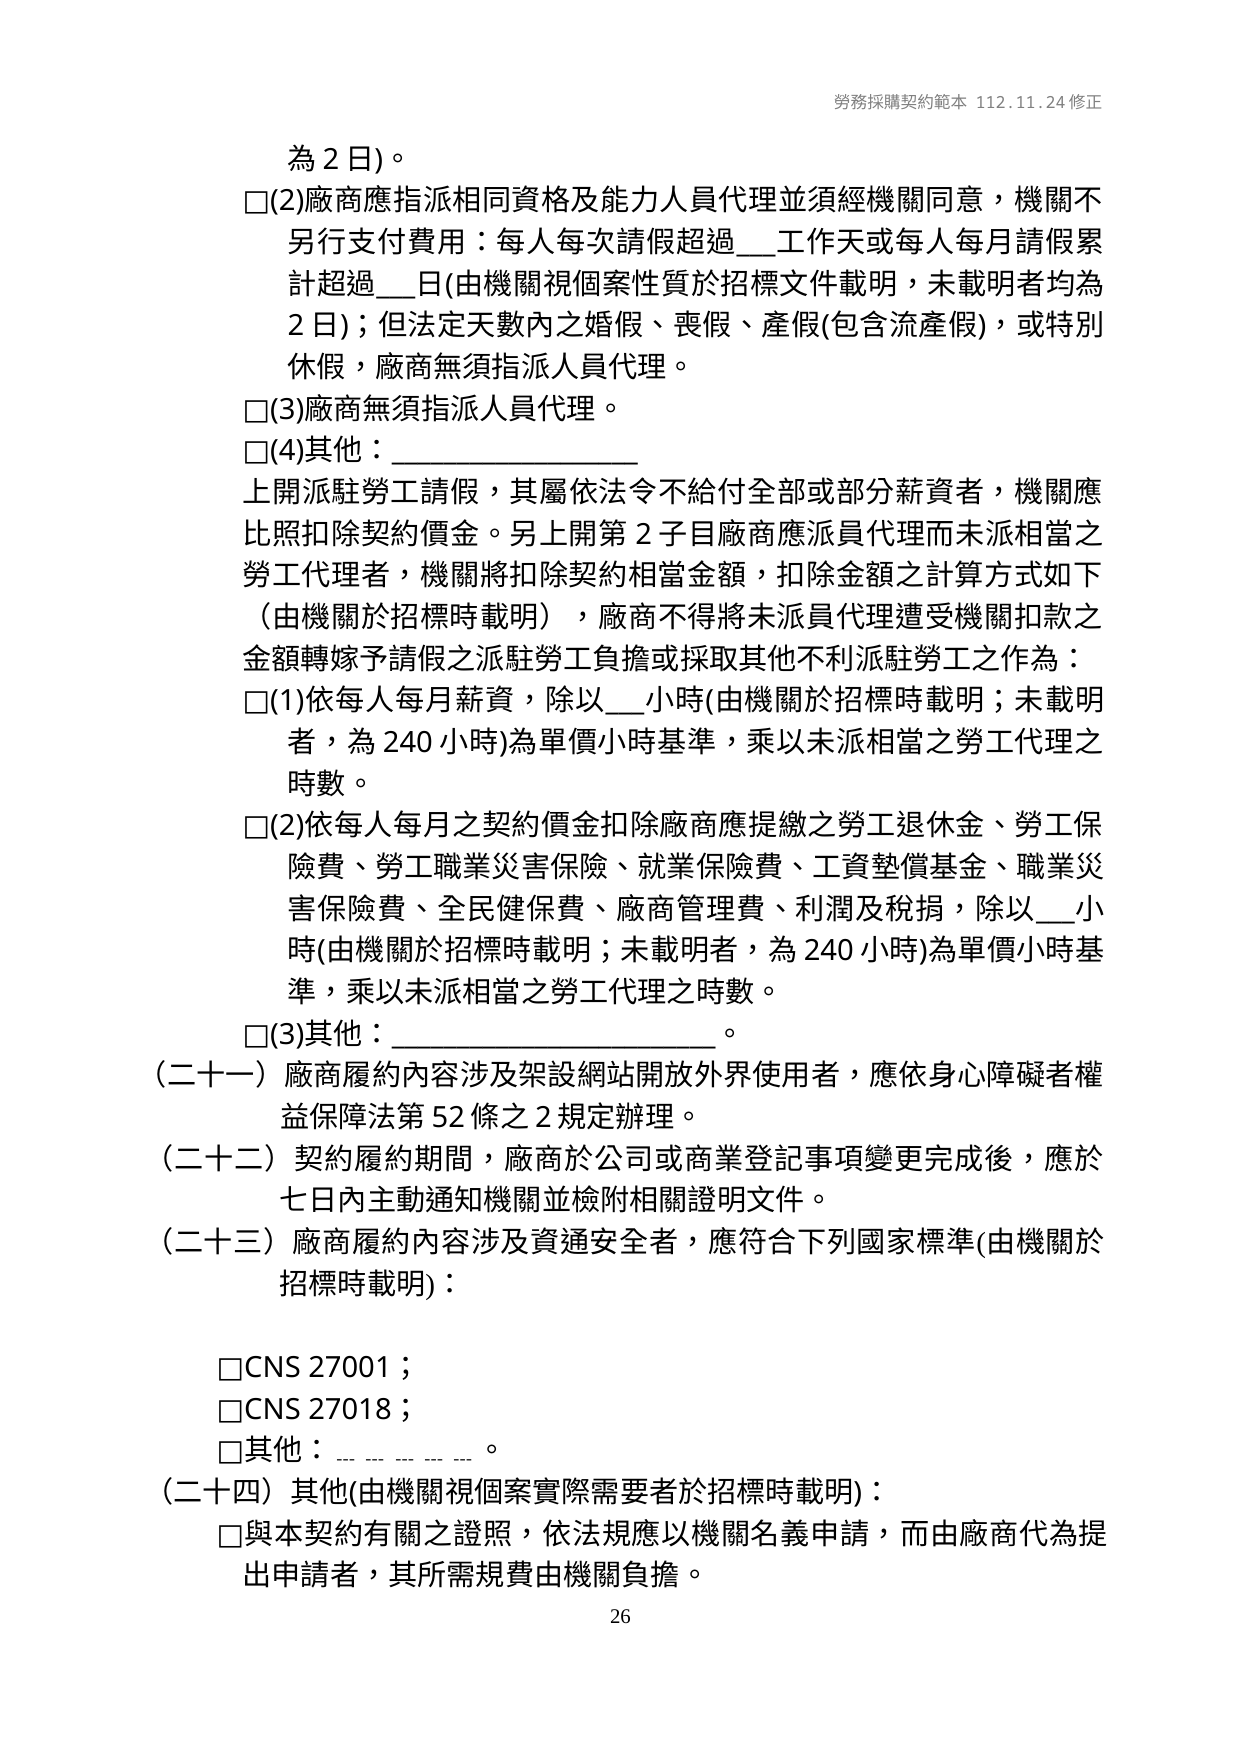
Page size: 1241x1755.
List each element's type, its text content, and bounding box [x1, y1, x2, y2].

text □與本契約有關之證照，依法規應以機關名義申請，而由廠商代為提出申請者，其所需規費由機關負擔。 [216, 1511, 1110, 1594]
text （二十二）契約履約期間，廠商於公司或商業登記事項變更完成後，應於七日內主動通知機關並檢附相關證明文件。 [144, 1136, 1104, 1219]
text □(3)其他：_________________________。 [242, 1011, 1104, 1052]
text □CNS 27001； [216, 1344, 1110, 1386]
text □(4)其他：___________________ [242, 427, 1104, 469]
text □(1)依每人每月薪資，除以___小時(由機關於招標時載明；未載明者，為240小時)為單價小時基準，乘以未派相當之勞工代理之時數。 [242, 677, 1104, 802]
text □CNS 27018； [216, 1386, 1110, 1427]
text 為2日)。 [242, 136, 1104, 177]
text □(2)依每人每月之契約價金扣除廠商應提繳之勞工退休金、勞工保險費、勞工職業災害保險、就業保險費、工資墊償基金、職業災害保險費、全民健保費、廠商管理費、利潤及稅捐，除以___小時(由機關於招標時載明；未載明者，為240小時)為單價小時基準，乘以未派相當之勞工代理之時數。 [242, 802, 1104, 1011]
text □其他：﹍﹍﹍﹍﹍。 [216, 1427, 1110, 1469]
text （二十一）廠商履約內容涉及架設網站開放外界使用者，應依身心障礙者權益保障法第52條之2規定辦理。 [130, 1052, 1104, 1136]
text □(3)廠商無須指派人員代理。 [242, 386, 1104, 427]
text （二十三）廠商履約內容涉及資通安全者，應符合下列國家標準(由機關於招標時載明)： [144, 1219, 1104, 1302]
text 上開派駐勞工請假，其屬依法令不給付全部或部分薪資者，機關應比照扣除契約價金。另上開第2子目廠商應派員代理而未派相當之勞工代理者，機關將扣除契約相當金額，扣除金額之計算方式如下（由機關於招標時載明），廠商不得將未派員代理遭受機關扣款之金額轉嫁予請假之派駐勞工負擔或採取其他不利派駐勞工之作為： [242, 469, 1104, 677]
text □(2)廠商應指派相同資格及能力人員代理並須經機關同意，機關不另行支付費用：每人每次請假超過___工作天或每人每月請假累計超過___日(由機關視個案性質於招標文件載明，未載明者均為2日)；但法定天數內之婚假、喪假、產假(包含流產假)，或特別休假，廠商無須指派人員代理。 [242, 177, 1104, 386]
text （二十四）其他(由機關視個案實際需要者於招標時載明)： [144, 1469, 1104, 1511]
